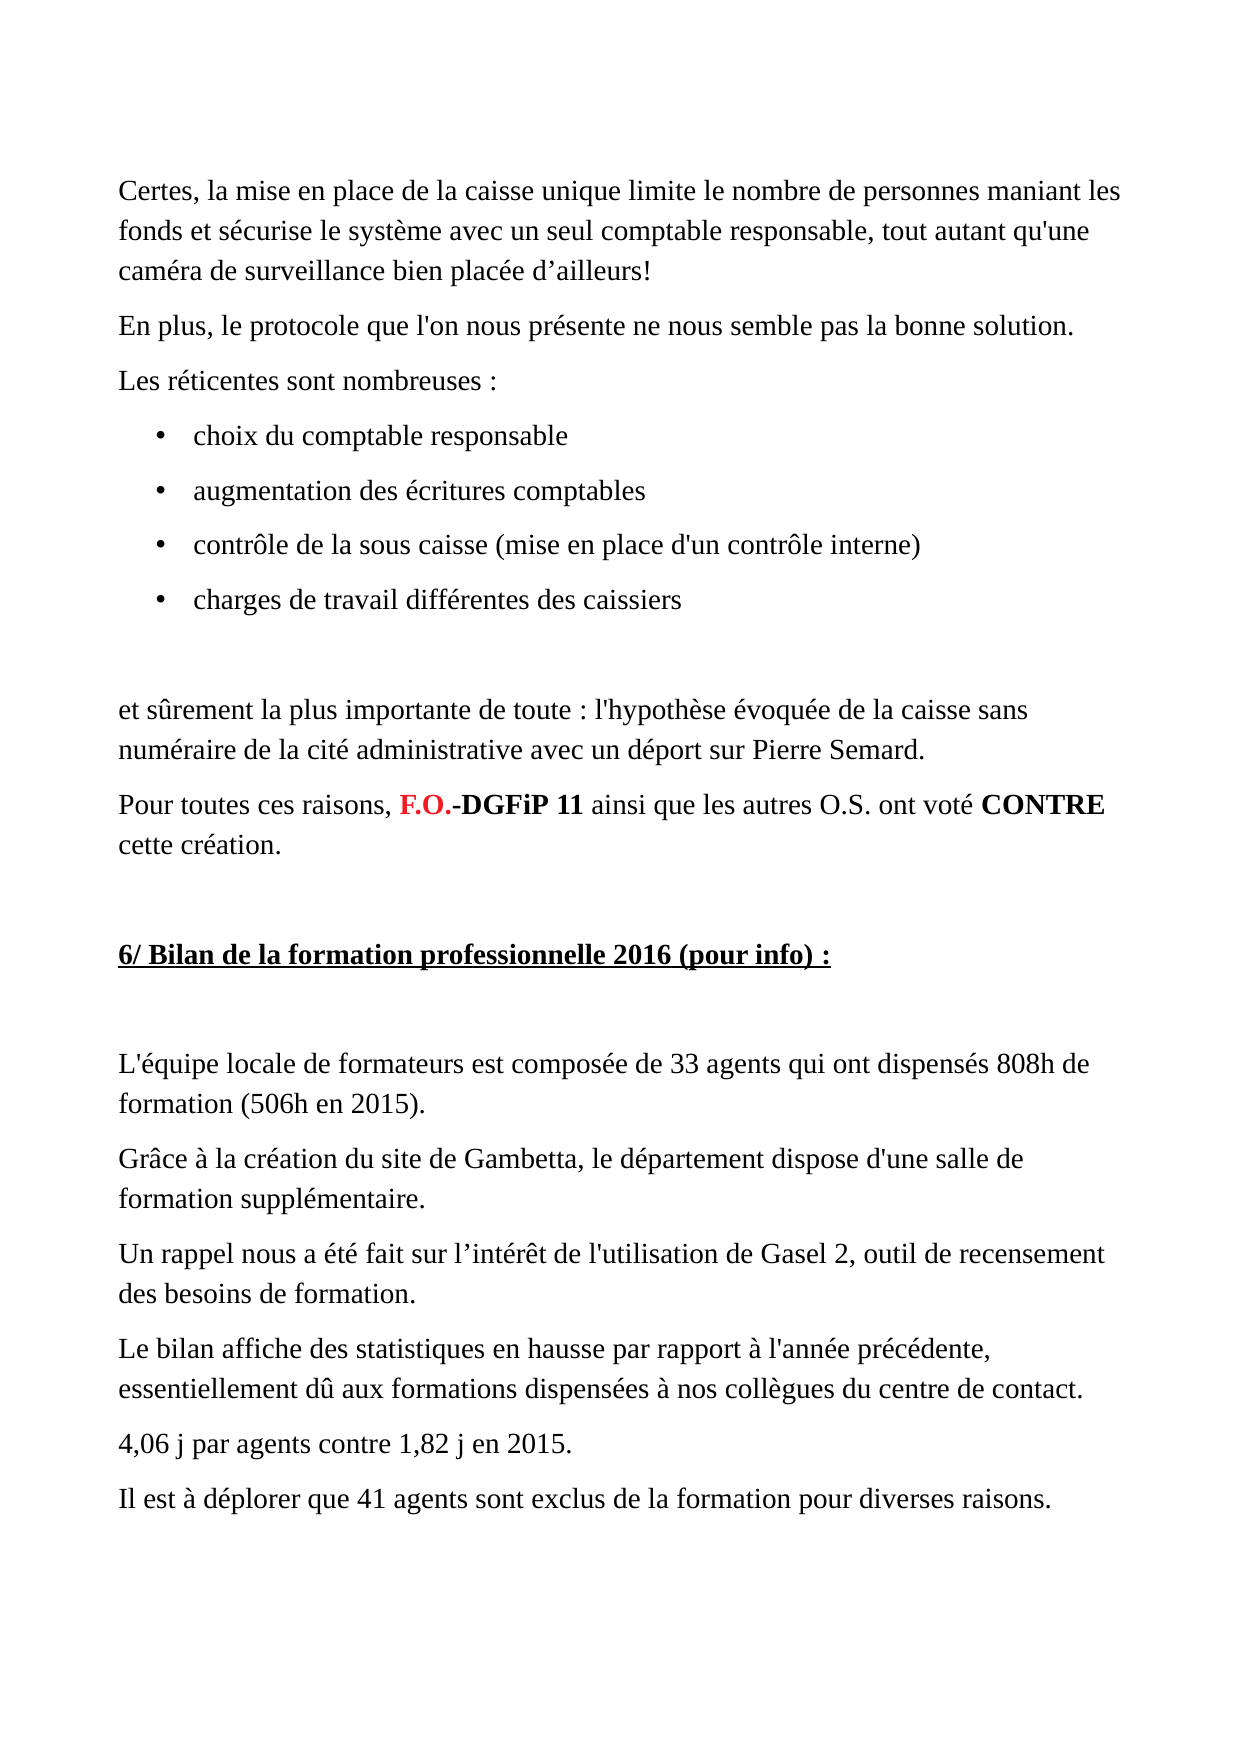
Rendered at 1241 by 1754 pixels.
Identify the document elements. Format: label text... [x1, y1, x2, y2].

text Pour toutes ces raisons, F.O.-DGFiP 11 ainsi que les autres O.S. ont voté CONTRE cette création. [118, 787, 1122, 861]
text 4,06 j par agents contre 1,82 j en 2015. [118, 1426, 1122, 1460]
list augmentation des écritures comptables [156, 473, 1122, 506]
text et sûrement la plus importante de toute : l'hypothèse évoquée de la caisse sans numéraire de la cité administrative avec un déport sur Pierre Semard. [118, 692, 1122, 766]
text Un rappel nous a été fait sur l’intérêt de l'utilisation de Gasel 2, outil de recensement des besoins de formation. [118, 1236, 1122, 1310]
text Il est à déplorer que 41 agents sont exclus de la formation pour diverses raisons. [118, 1481, 1122, 1515]
text L'équipe locale de formateurs est composée de 33 agents qui ont dispensés 808h de formation (506h en 2015). [118, 1046, 1122, 1120]
list choix du comptable responsable [156, 418, 1122, 451]
list contrôle de la sous caisse (mise en place d'un contrôle interne) [156, 527, 1122, 561]
text 6/ Bilan de la formation professionnelle 2016 (pour info) : [118, 937, 1122, 970]
text Grâce à la création du site de Gambetta, le département dispose d'une salle de formation supplémentaire. [118, 1141, 1122, 1215]
text Le bilan affiche des statistiques en hausse par rapport à l'année précédente, essentiellement dû aux formations dispensées à nos collègues du centre de contact. [118, 1331, 1122, 1405]
text Certes, la mise en place de la caisse unique limite le nombre de personnes maniant les fonds et sécurise le système avec un seul comptable responsable, tout autant qu'une caméra de surveillance bien placée d’ailleurs! [118, 173, 1122, 287]
list charges de travail différentes des caissiers [156, 582, 1122, 616]
text En plus, le protocole que l'on nous présente ne nous semble pas la bonne solution. [118, 308, 1122, 342]
text Les réticentes sont nombreuses : [118, 363, 1122, 396]
